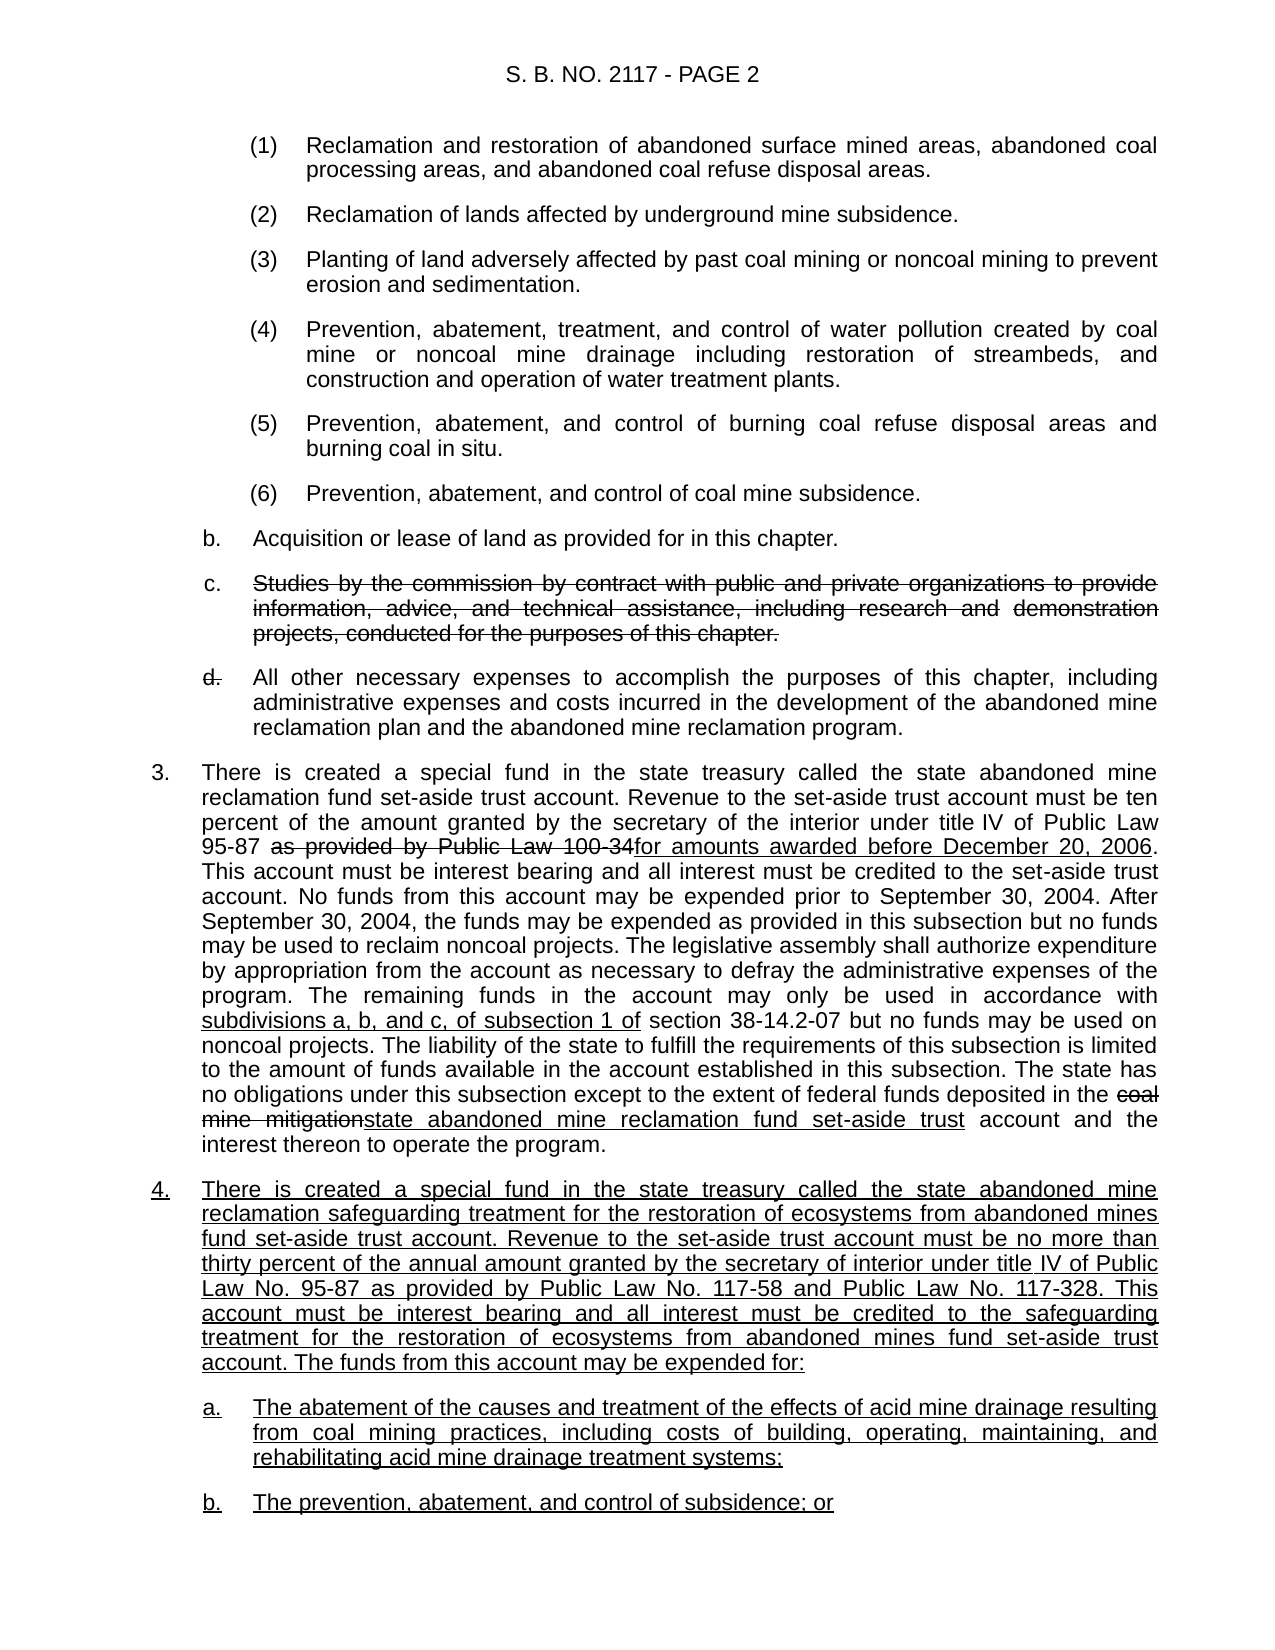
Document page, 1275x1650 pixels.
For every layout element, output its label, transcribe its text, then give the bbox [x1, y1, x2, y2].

text d. All other necessary expenses to accomplish the purposes of this chapter, including administrative expenses and costs incurred in the development of the abandoned mine reclamation plan and the abandoned mine reclamation program. [106, 666, 1158, 740]
text 4. There is created a special fund in the state treasury called the state abandoned mine reclamation safeguarding treatment for the restoration of ecosystems from abandoned mines fund set-aside trust account. Revenue to the set-aside trust account must be no more than thirty percent of the annual amount granted by the secretary of interior under title IV of Public Law No. 95‑87 as provided by Public Law No. 117‑58 and Public Law No. 117‑328. This account must be interest bearing and all interest must be credited to the safeguarding treatment for the restoration of ecosystems from abandoned mines fund set‑aside trust account. The funds from this account may be expended for: [106, 1177, 1158, 1376]
text c. Studies by the commission by contract with public and private organizations to provide information, advice, and technical assistance, including research and demonstration projects, conducted for the purposes of this chapter. [106, 572, 1158, 646]
text (6) Prevention, abatement, and control of coal mine subsidence. [106, 482, 1158, 507]
text 3. There is created a special fund in the state treasury called the state abandoned mine reclamation fund set‑aside trust account. Revenue to the set‑aside trust account must be ten percent of the amount granted by the secretary of the interior under title IV of Public Law 95‑87 as provided by Public Law 100‑34for amounts awarded before December 20, 2006. This account must be interest bearing and all interest must be credited to the set‑aside trust account. No funds from this account may be expended prior to September 30, 2004. After September 30, 2004, the funds may be expended as provided in this subsection but no funds may be used to reclaim noncoal projects. The legislative assembly shall authorize expenditure by appropriation from the account as necessary to defray the administrative expenses of the program. The remaining funds in the account may only be used in accordance with subdivisions a, b, and c, of subsection 1 of section 38‑14.2‑07 but no funds may be used on noncoal projects. The liability of the state to fulfill the requirements of this subsection is limited to the amount of funds available in the account established in this subsection. The state has no obligations under this subsection except to the extent of federal funds deposited in the coal mine mitigationstate abandoned mine reclamation fund set‑aside trust account and the interest thereon to operate the program. [106, 761, 1158, 1157]
text b. The prevention, abatement, and control of subsidence; or [106, 1490, 1158, 1515]
text (4) Prevention, abatement, treatment, and control of water pollution created by coal mine or noncoal mine drainage including restoration of streambeds, and construction and operation of water treatment plants. [106, 318, 1158, 392]
text (5) Prevention, abatement, and control of burning coal refuse disposal areas and burning coal in situ. [106, 412, 1158, 462]
text (2) Reclamation of lands affected by underground mine subsidence. [106, 203, 1158, 228]
text (1) Reclamation and restoration of abandoned surface mined areas, abandoned coal processing areas, and abandoned coal refuse disposal areas. [106, 133, 1158, 183]
text b. Acquisition or lease of land as provided for in this chapter. [106, 527, 1158, 551]
text (3) Planting of land adversely affected by past coal mining or noncoal mining to prevent erosion and sedimentation. [106, 248, 1158, 297]
text a. The abatement of the causes and treatment of the effects of acid mine drainage resulting from coal mining practices, including costs of building, operating, maintaining, and rehabilitating acid mine drainage treatment systems; [106, 1396, 1158, 1470]
